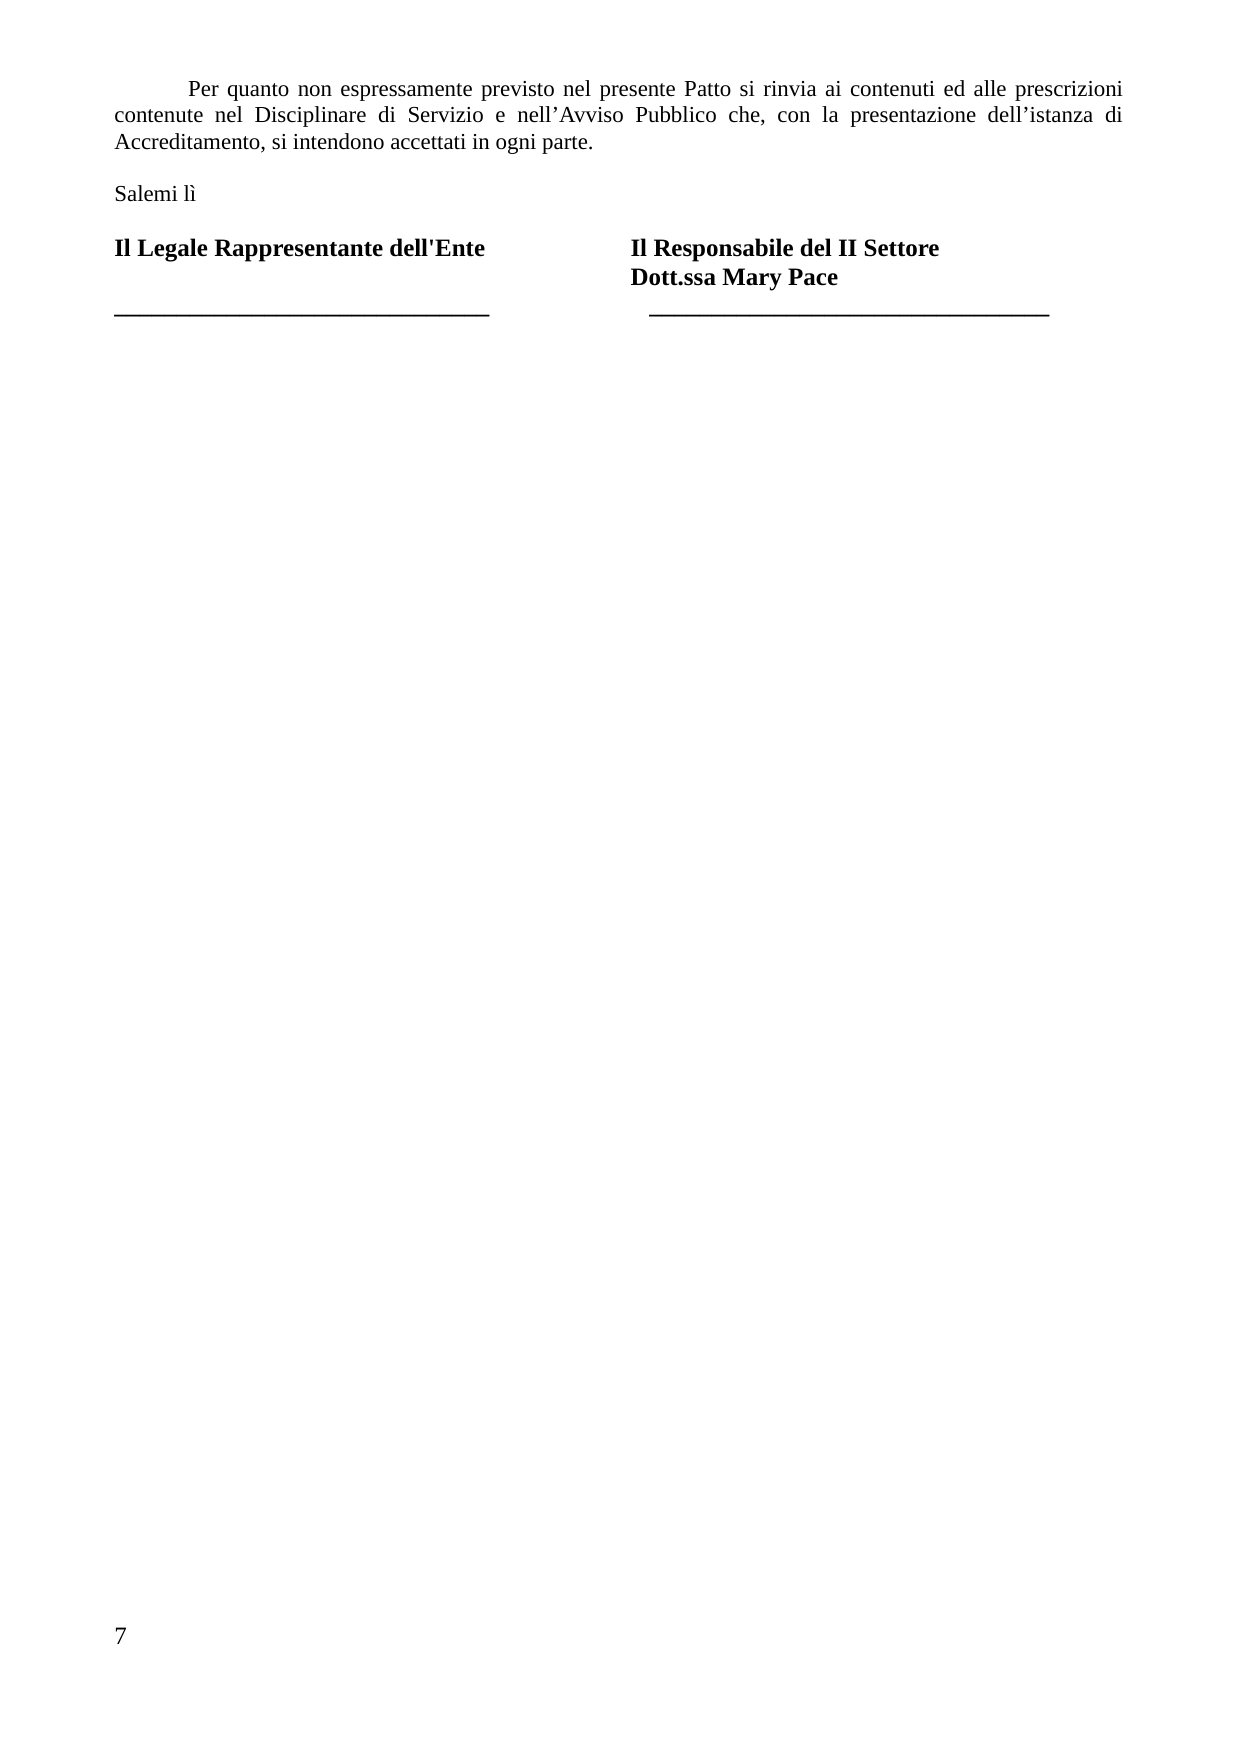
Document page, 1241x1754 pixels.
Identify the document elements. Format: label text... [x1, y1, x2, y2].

text Salemi lì [114, 180, 1125, 207]
text Dott.ssa Mary Pace [114, 262, 1125, 291]
text Il Legale Rappresentante dell'Ente Il Responsabile del II Settore [114, 233, 1125, 262]
text Per quanto non espressamente previsto nel presente Patto si rinvia ai contenuti ed alle prescrizioni contenute nel Disciplinare di Servizio e nell’Avviso Pubblico che, con la presentazione dell’istanza di Accreditamento, si intendono accettati in ogni parte. [114, 75, 1125, 154]
text ______________________________ ________________________________ [114, 291, 1125, 319]
